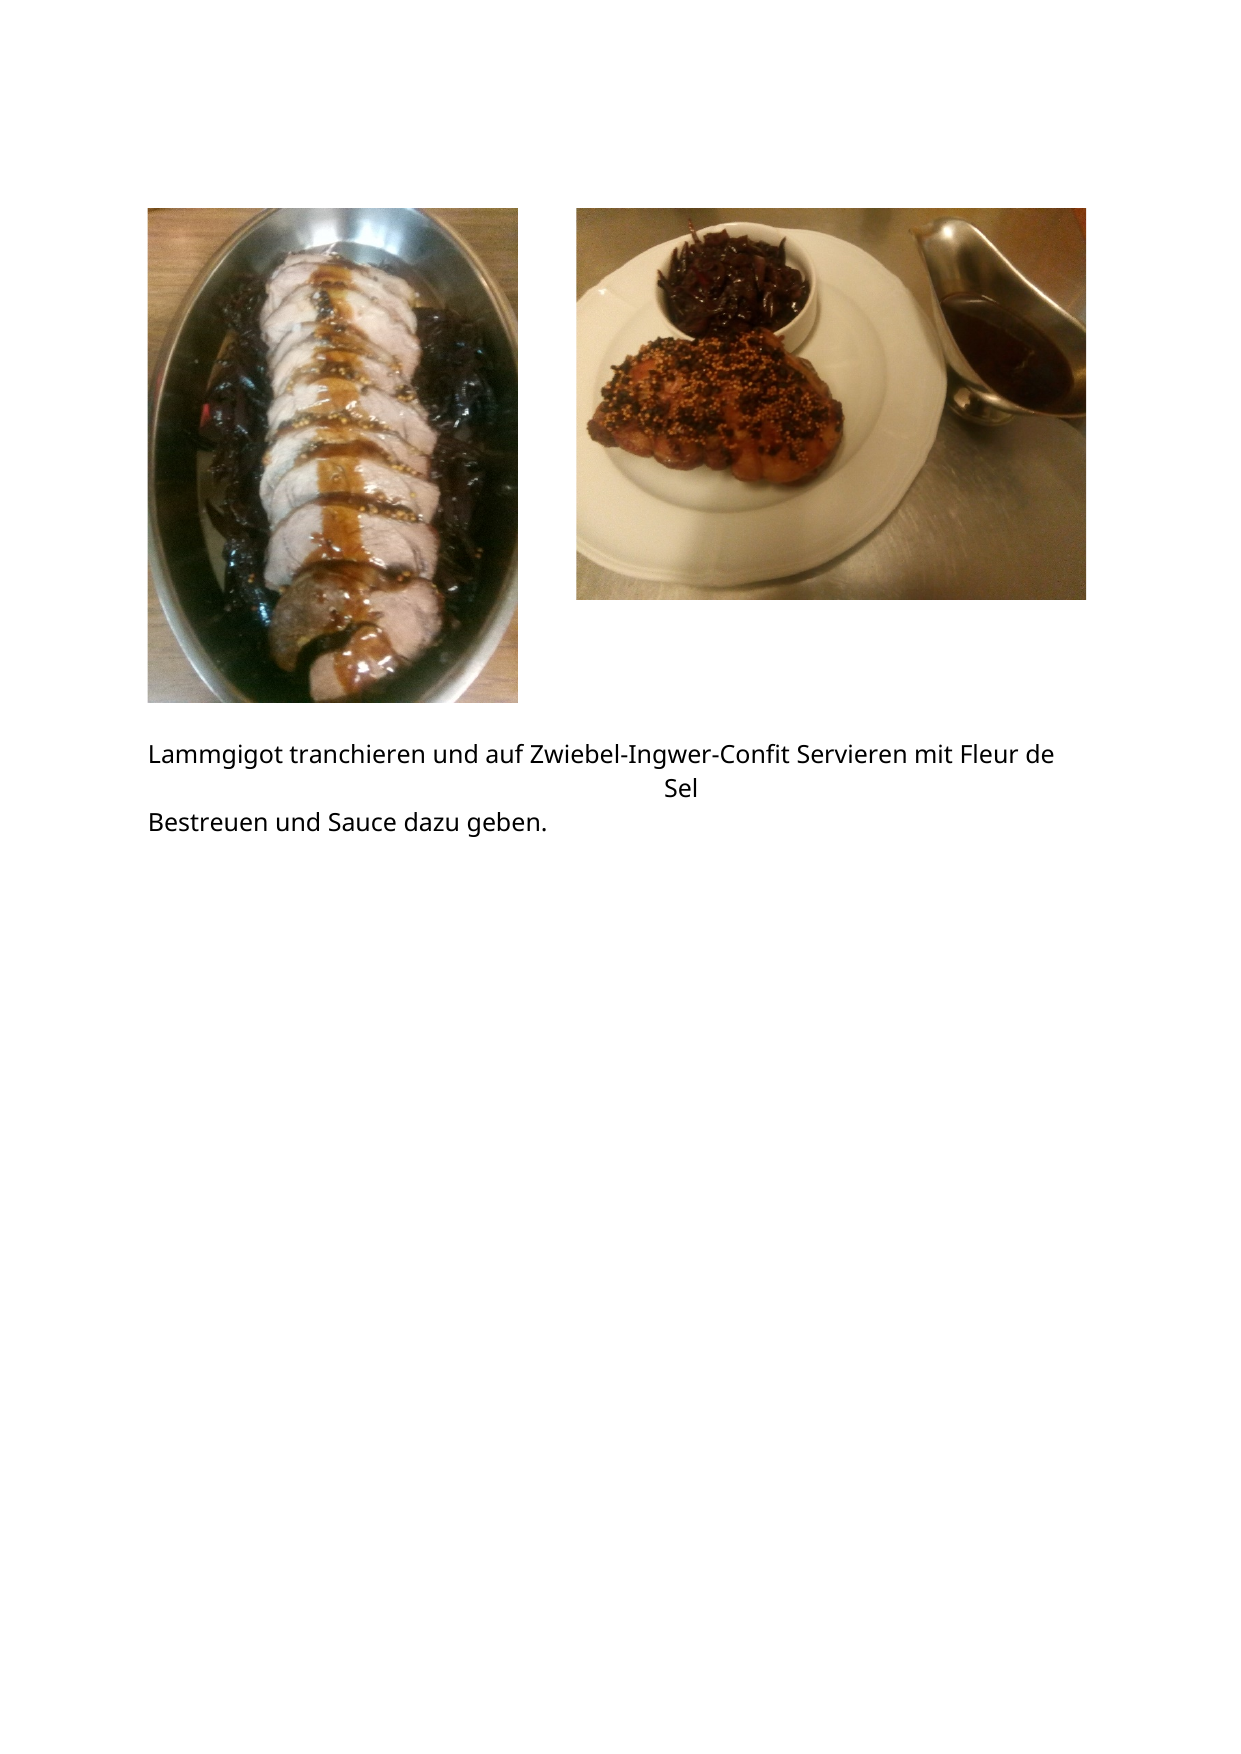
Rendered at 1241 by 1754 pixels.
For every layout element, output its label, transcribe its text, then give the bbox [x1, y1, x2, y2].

text Lammgigot tranchieren und auf Zwiebel-Ingwer-Confit Servieren mit Fleur de Sel [148, 736, 1093, 804]
text Bestreuen und Sauce dazu geben. [148, 804, 1093, 838]
